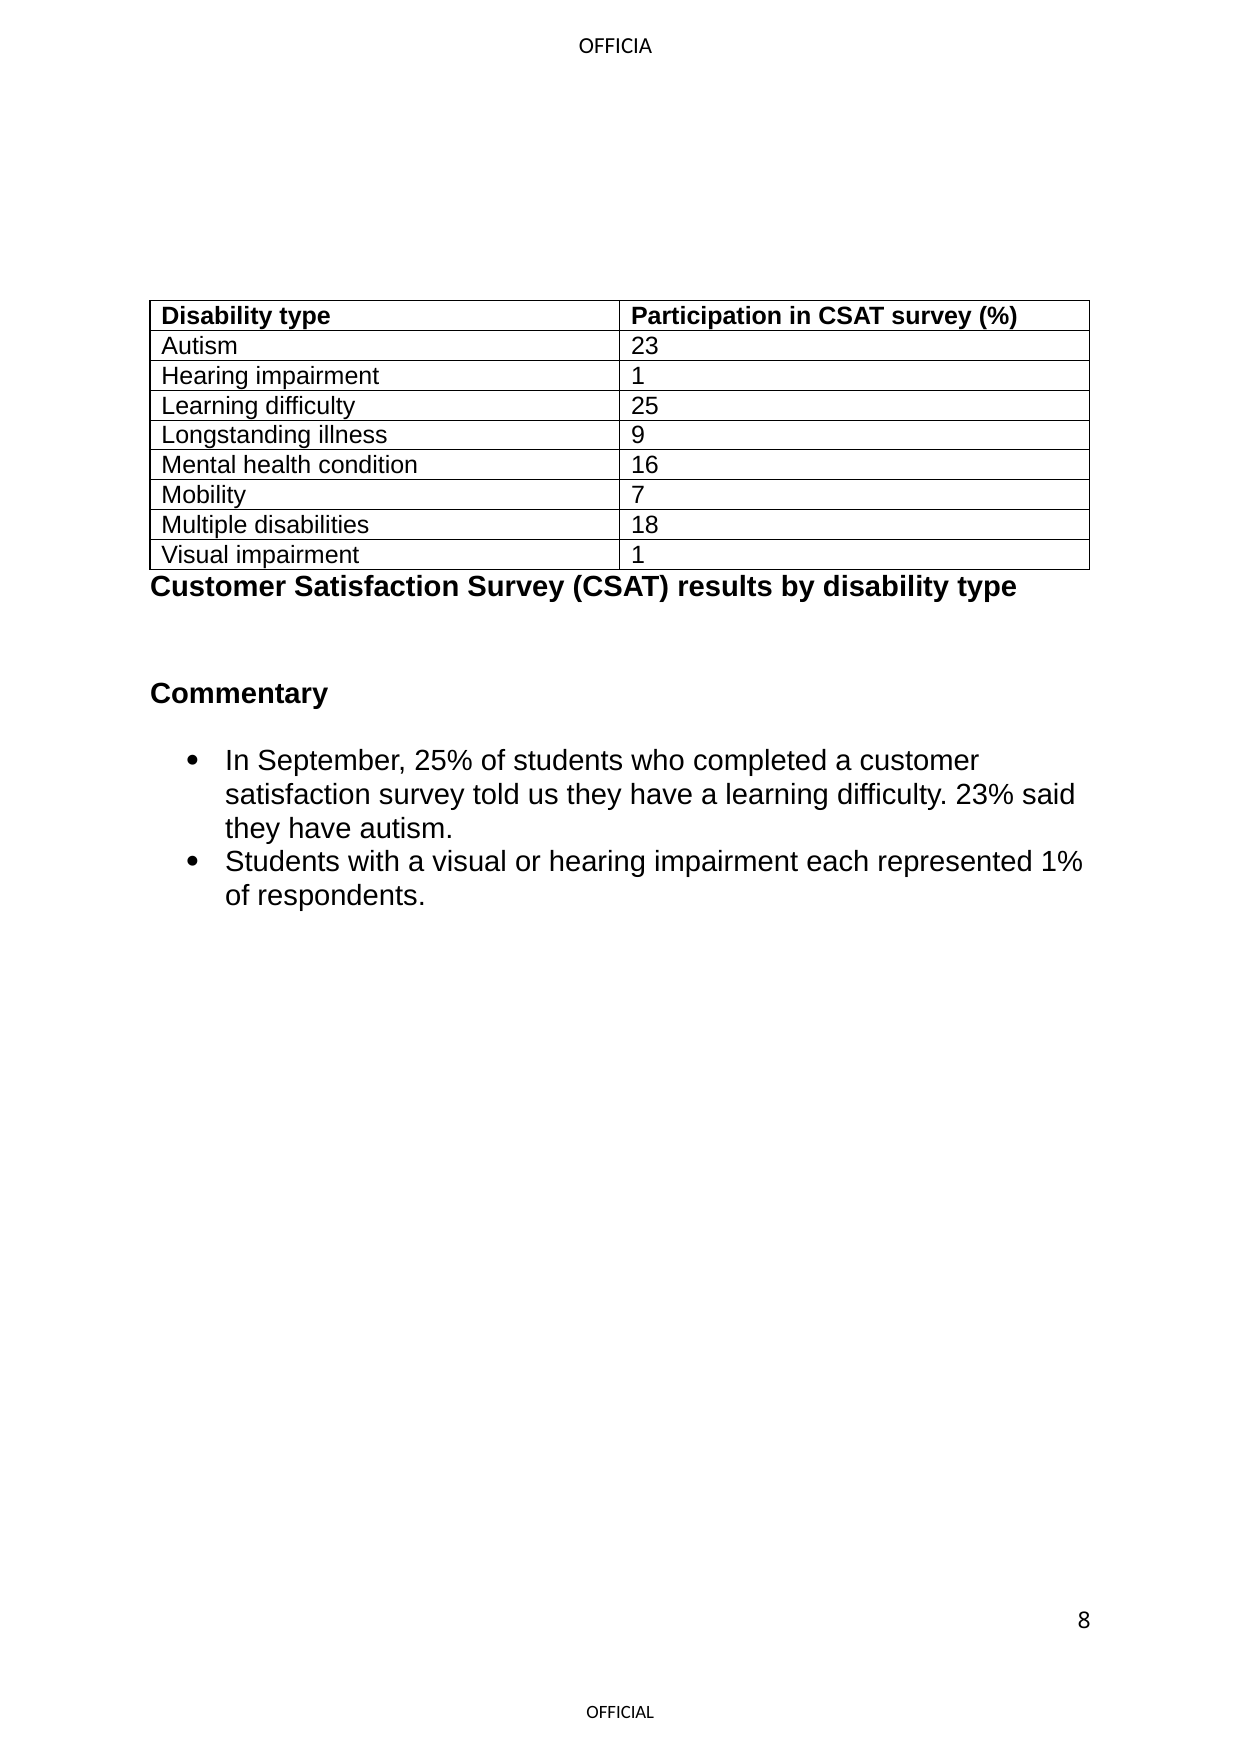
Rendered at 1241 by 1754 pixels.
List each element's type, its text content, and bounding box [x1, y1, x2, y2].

table_header Disability type [151, 301, 619, 330]
table_cell Visual impairment [151, 540, 619, 568]
list Students with a visual or hearing impairment each represented 1% of respondents. [187, 844, 1090, 911]
list In September, 25% of students who completed a customer satisfaction survey told us they have a learning difficulty. 23% said they have autism. [187, 743, 1090, 844]
table_cell 7 [620, 480, 1089, 509]
text Customer Satisfaction Survey (CSAT) results by disability type [150, 570, 1090, 604]
table_cell Hearing impairment [151, 361, 619, 390]
table_cell Mobility [151, 480, 619, 509]
table_cell Multiple disabilities [151, 510, 619, 539]
table_cell Longstanding illness [151, 421, 619, 449]
table_cell Autism [151, 331, 619, 360]
table_cell 25 [620, 391, 1089, 419]
table_cell 1 [620, 540, 1089, 568]
table_cell 16 [620, 450, 1089, 479]
table_cell Learning difficulty [151, 391, 619, 419]
table_cell 18 [620, 510, 1089, 539]
table_header Participation in CSAT survey (%) [620, 301, 1089, 330]
table_cell 1 [620, 361, 1089, 390]
table_cell Mental health condition [151, 450, 619, 479]
table_cell 9 [620, 421, 1089, 449]
text Commentary [150, 676, 1090, 710]
table_cell 23 [620, 331, 1089, 360]
